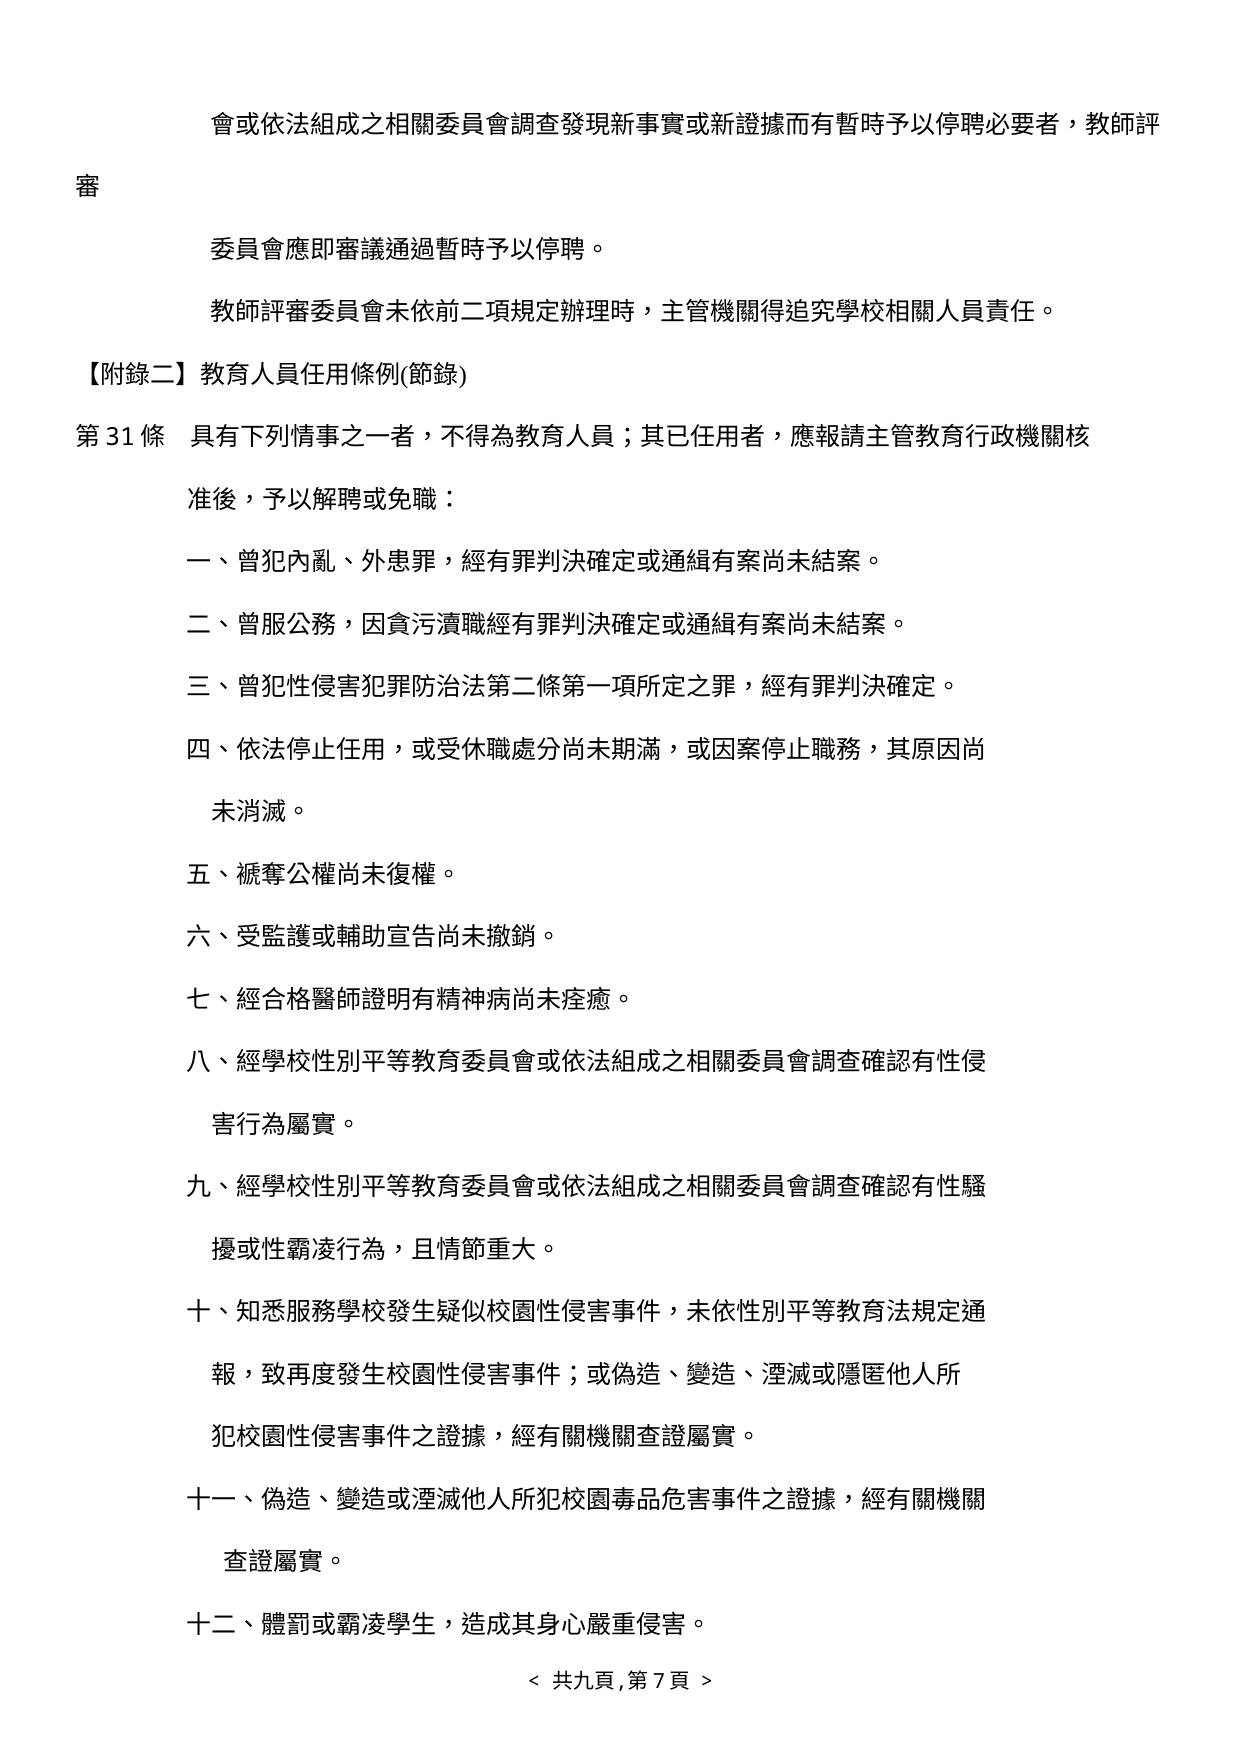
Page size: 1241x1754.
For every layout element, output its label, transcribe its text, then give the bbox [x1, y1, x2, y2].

text 六、受監護或輔助宣告尚未撤銷。 [75, 893, 1165, 956]
text 八、經學校性別平等教育委員會或依法組成之相關委員會調查確認有性侵 [75, 1018, 1165, 1081]
text 會或依法組成之相關委員會調查發現新事實或新證據而有暫時予以停聘必要者，教師評審 [75, 81, 1165, 206]
text 第31條 具有下列情事之一者，不得為教育人員；其已任用者，應報請主管教育行政機關核 [75, 393, 1165, 456]
text 十、知悉服務學校發生疑似校園性侵害事件，未依性別平等教育法規定通 [75, 1268, 1165, 1331]
text 准後，予以解聘或免職： [75, 456, 1165, 518]
text 教師評審委員會未依前二項規定辦理時，主管機關得追究學校相關人員責任。 [75, 268, 1165, 331]
text 【附錄二】教育人員任用條例(節錄) [75, 331, 1165, 393]
text 一、曾犯內亂、外患罪，經有罪判決確定或通緝有案尚未結案。 [75, 518, 1165, 581]
text 十一、偽造、變造或湮滅他人所犯校園毒品危害事件之證據，經有關機關 [75, 1456, 1165, 1518]
text 害行為屬實。 [75, 1081, 1165, 1143]
text 報，致再度發生校園性侵害事件；或偽造、變造、湮滅或隱匿他人所 [75, 1331, 1165, 1393]
text 查證屬實。 [75, 1518, 1165, 1581]
text 十二、體罰或霸凌學生，造成其身心嚴重侵害。 [75, 1581, 1165, 1643]
text 五、褫奪公權尚未復權。 [75, 831, 1165, 893]
text 七、經合格醫師證明有精神病尚未痊癒。 [75, 956, 1165, 1018]
text 四、依法停止任用，或受休職處分尚未期滿，或因案停止職務，其原因尚 [75, 706, 1165, 768]
text 三、曾犯性侵害犯罪防治法第二條第一項所定之罪，經有罪判決確定。 [75, 643, 1165, 706]
text 擾或性霸凌行為，且情節重大。 [75, 1206, 1165, 1268]
text 委員會應即審議通過暫時予以停聘。 [75, 206, 1165, 268]
text 二、曾服公務，因貪污瀆職經有罪判決確定或通緝有案尚未結案。 [75, 581, 1165, 643]
text 未消滅。 [75, 768, 1165, 831]
text 九、經學校性別平等教育委員會或依法組成之相關委員會調查確認有性騷 [75, 1143, 1165, 1206]
text 犯校園性侵害事件之證據，經有關機關查證屬實。 [75, 1393, 1165, 1456]
